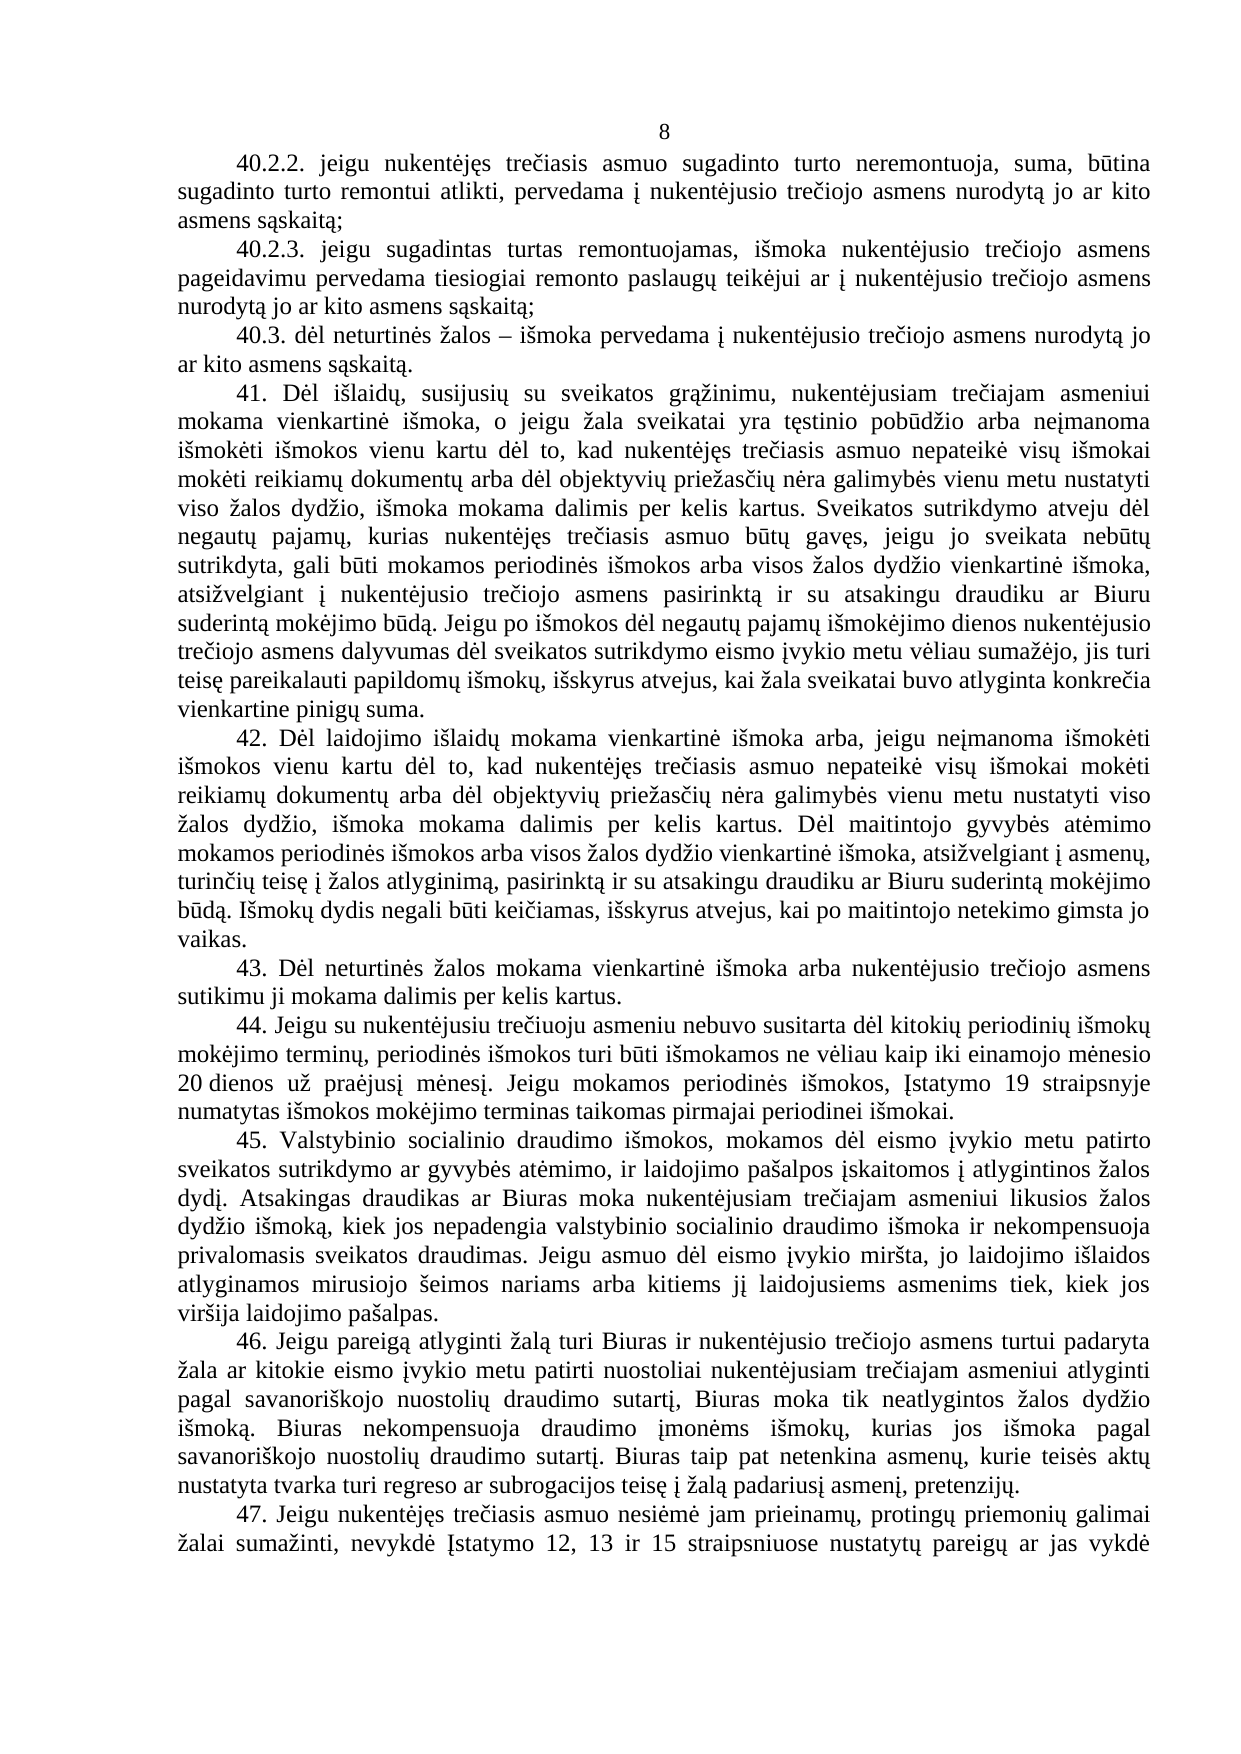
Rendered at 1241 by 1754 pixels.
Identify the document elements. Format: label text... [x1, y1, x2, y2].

text 46. Jeigu pareigą atlyginti žalą turi Biuras ir nukentėjusio trečiojo asmens turtui padaryta žala ar kitokie eismo įvykio metu patirti nuostoliai nukentėjusiam trečiajam asmeniui atlyginti pagal savanoriškojo nuostolių draudimo sutartį, Biuras moka tik neatlygintos žalos dydžio išmoką. Biuras nekompensuoja draudimo įmonėms išmokų, kurias jos išmoka pagal savanoriškojo nuostolių draudimo sutartį. Biuras taip pat netenkina asmenų, kurie teisės aktų nustatyta tvarka turi regreso ar subrogacijos teisę į žalą padariusį asmenį, pretenzijų. [177, 1326, 1152, 1499]
text 40.2.2. jeigu nukentėjęs trečiasis asmuo sugadinto turto neremontuoja, suma, būtina sugadinto turto remontui atlikti, pervedama į nukentėjusio trečiojo asmens nurodytą jo ar kito asmens sąskaitą; [177, 148, 1152, 234]
text 43. Dėl neturtinės žalos mokama vienkartinė išmoka arba nukentėjusio trečiojo asmens sutikimu ji mokama dalimis per kelis kartus. [177, 953, 1152, 1010]
text 42. Dėl laidojimo išlaidų mokama vienkartinė išmoka arba, jeigu neįmanoma išmokėti išmokos vienu kartu dėl to, kad nukentėjęs trečiasis asmuo nepateikė visų išmokai mokėti reikiamų dokumentų arba dėl objektyvių priežasčių nėra galimybės vienu metu nustatyti viso žalos dydžio, išmoka mokama dalimis per kelis kartus. Dėl maitintojo gyvybės atėmimo mokamos periodinės išmokos arba visos žalos dydžio vienkartinė išmoka, atsižvelgiant į asmenų, turinčių teisę į žalos atlyginimą, pasirinktą ir su atsakingu draudiku ar Biuru suderintą mokėjimo būdą. Išmokų dydis negali būti keičiamas, išskyrus atvejus, kai po maitintojo netekimo gimsta jo vaikas. [177, 723, 1152, 953]
text 44. Jeigu su nukentėjusiu trečiuoju asmeniu nebuvo susitarta dėl kitokių periodinių išmokų mokėjimo terminų, periodinės išmokos turi būti išmokamos ne vėliau kaip iki einamojo mėnesio 20 dienos už praėjusį mėnesį. Jeigu mokamos periodinės išmokos, Įstatymo 19 straipsnyje numatytas išmokos mokėjimo terminas taikomas pirmajai periodinei išmokai. [177, 1010, 1152, 1125]
text 45. Valstybinio socialinio draudimo išmokos, mokamos dėl eismo įvykio metu patirto sveikatos sutrikdymo ar gyvybės atėmimo, ir laidojimo pašalpos įskaitomos į atlygintinos žalos dydį. Atsakingas draudikas ar Biuras moka nukentėjusiam trečiajam asmeniui likusios žalos dydžio išmoką, kiek jos nepadengia valstybinio socialinio draudimo išmoka ir nekompensuoja privalomasis sveikatos draudimas. Jeigu asmuo dėl eismo įvykio miršta, jo laidojimo išlaidos atlyginamos mirusiojo šeimos nariams arba kitiems jį laidojusiems asmenims tiek, kiek jos viršija laidojimo pašalpas. [177, 1125, 1152, 1326]
text 40.2.3. jeigu sugadintas turtas remontuojamas, išmoka nukentėjusio trečiojo asmens pageidavimu pervedama tiesiogiai remonto paslaugų teikėjui ar į nukentėjusio trečiojo asmens nurodytą jo ar kito asmens sąskaitą; [177, 234, 1152, 320]
text 47. Jeigu nukentėjęs trečiasis asmuo nesiėmė jam prieinamų, protingų priemonių galimai žalai sumažinti, nevykdė Įstatymo 12, 13 ir 15 straipsniuose nustatytų pareigų ar jas vykdė [177, 1499, 1152, 1556]
text 40.3. dėl neturtinės žalos – išmoka pervedama į nukentėjusio trečiojo asmens nurodytą jo ar kito asmens sąskaitą. [177, 320, 1152, 378]
text 41. Dėl išlaidų, susijusių su sveikatos grąžinimu, nukentėjusiam trečiajam asmeniui mokama vienkartinė išmoka, o jeigu žala sveikatai yra tęstinio pobūdžio arba neįmanoma išmokėti išmokos vienu kartu dėl to, kad nukentėjęs trečiasis asmuo nepateikė visų išmokai mokėti reikiamų dokumentų arba dėl objektyvių priežasčių nėra galimybės vienu metu nustatyti viso žalos dydžio, išmoka mokama dalimis per kelis kartus. Sveikatos sutrikdymo atveju dėl negautų pajamų, kurias nukentėjęs trečiasis asmuo būtų gavęs, jeigu jo sveikata nebūtų sutrikdyta, gali būti mokamos periodinės išmokos arba visos žalos dydžio vienkartinė išmoka, atsižvelgiant į nukentėjusio trečiojo asmens pasirinktą ir su atsakingu draudiku ar Biuru suderintą mokėjimo būdą. Jeigu po išmokos dėl negautų pajamų išmokėjimo dienos nukentėjusio trečiojo asmens dalyvumas dėl sveikatos sutrikdymo eismo įvykio metu vėliau sumažėjo, jis turi teisę pareikalauti papildomų išmokų, išskyrus atvejus, kai žala sveikatai buvo atlyginta konkrečia vienkartine pinigų suma. [177, 378, 1152, 723]
